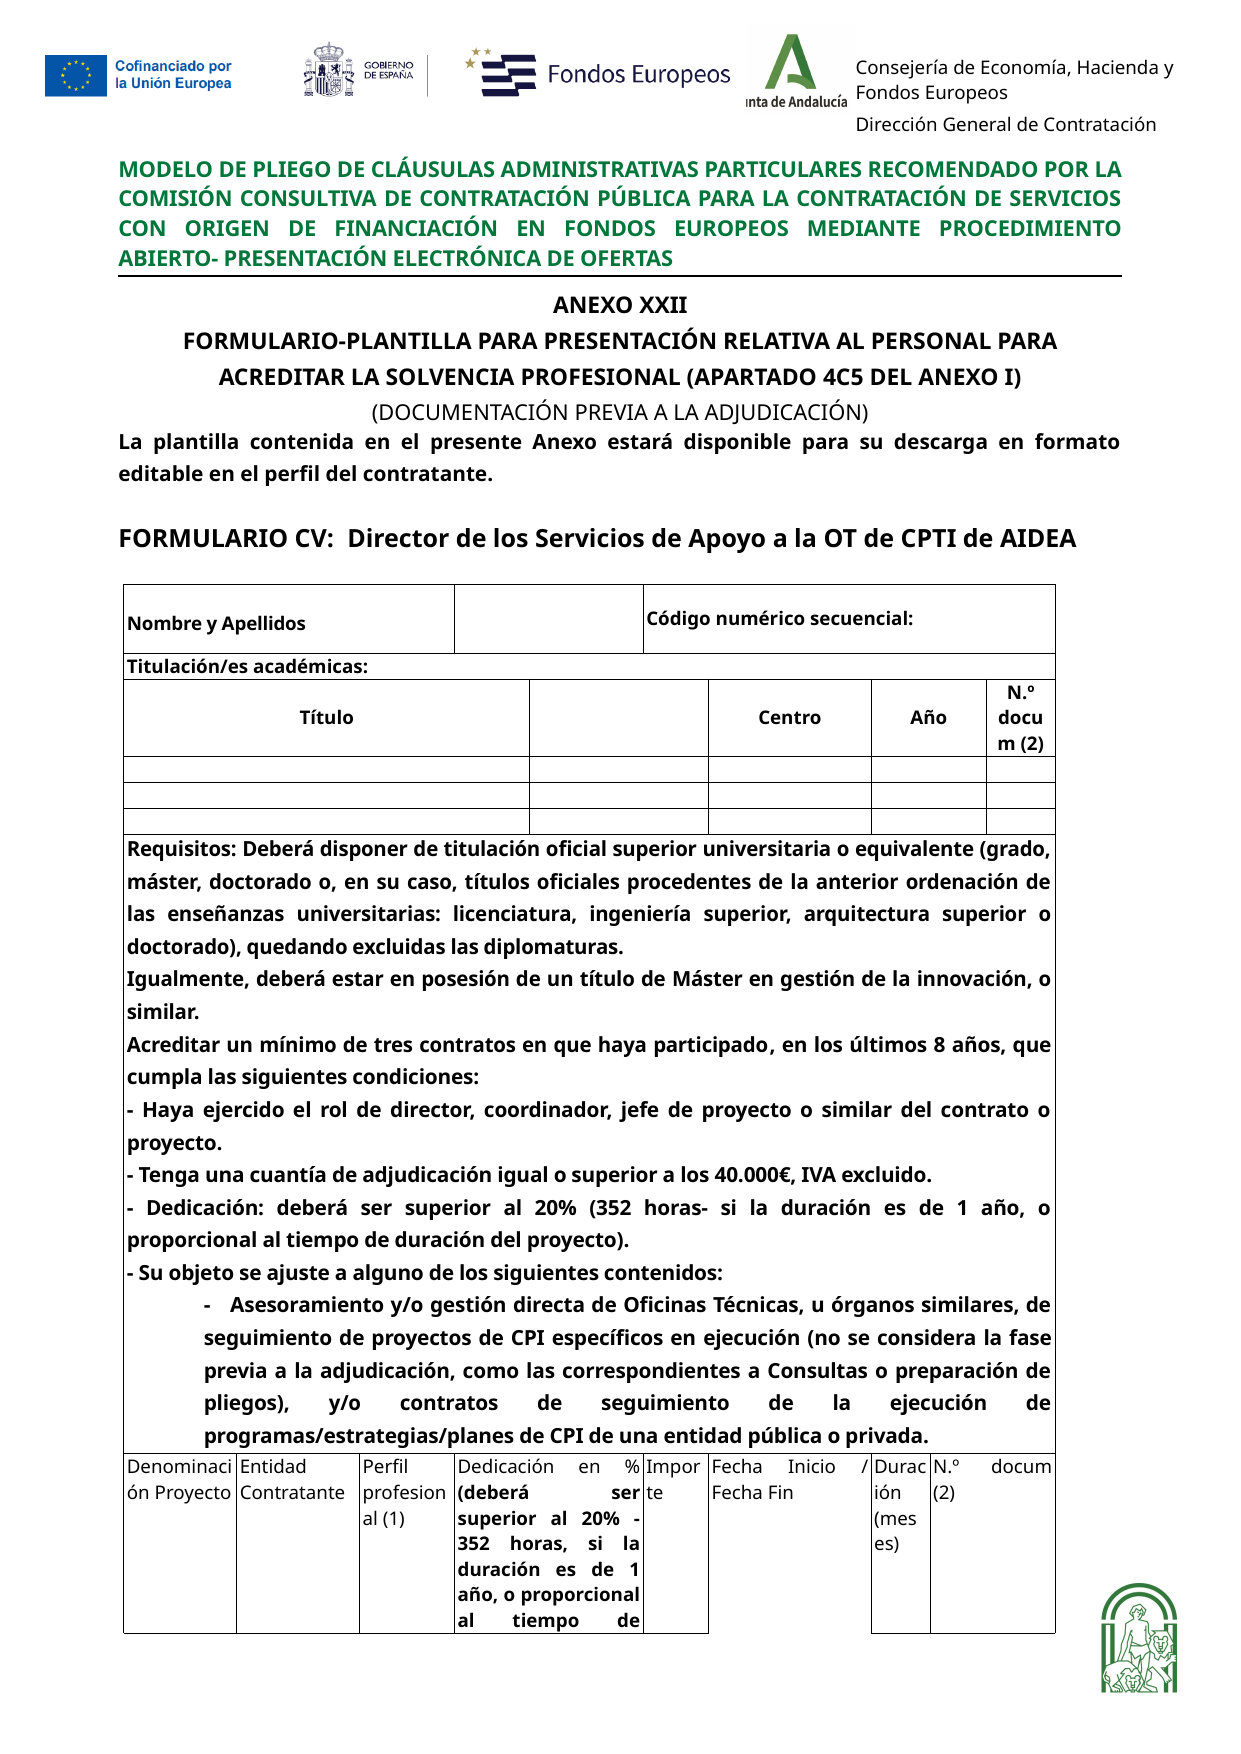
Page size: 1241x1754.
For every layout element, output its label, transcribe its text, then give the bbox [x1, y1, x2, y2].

table_cell Duración (meses) [872, 1454, 930, 1632]
table_header [455, 585, 643, 652]
text La plantilla contenida en el presente Anexo estará disponible para su descarga en formato editable en el perfil del contratante. [118, 427, 1122, 488]
table_cell [530, 783, 708, 808]
text ANEXO XXII [118, 289, 1122, 321]
table_cell [124, 757, 529, 782]
table_cell [872, 757, 986, 782]
table_cell [530, 809, 708, 834]
table_cell [530, 680, 708, 756]
table_cell Denominación Proyecto [124, 1454, 236, 1632]
table_cell Dedicación en %(deberá ser superior al 20% -352 horas, si la duración es de 1 año, o proporcional al tiempo de [455, 1454, 643, 1632]
table_cell N.º docum (2) [987, 680, 1055, 756]
table_cell N.º docum (2) [931, 1454, 1055, 1632]
table_cell [987, 783, 1055, 808]
table_header Nombre y Apellidos [124, 585, 454, 652]
table_cell Requisitos: Deberá disponer de titulación oficial superior universitaria o equivalente (grado, máster, doctorado o, en su caso, títulos oficiales procedentes de la anterior ordenación de las enseñanzas universitarias: licenciatura, ingeniería superior, arquitectura superior o doctorado), quedando excluidas las diplomaturas. Igualmente, deberá estar en posesión de un título de Máster en gestión de la innovación, o similar. Acreditar un mínimo de tres contratos en que haya participado, en los últimos 8 años, que cumpla las siguientes condiciones: - Haya ejercido el rol de director, coordinador, jefe de proyecto o similar del contrato o proyecto. - Tenga una cuantía de adjudicación igual o superior a los 40.000€, IVA excluido. - Dedicación: deberá ser superior al 20% (352 horas- si la duración es de 1 año, o proporcional al tiempo de duración del proyecto). - Su objeto se ajuste a alguno de los siguientes contenidos: - Asesoramiento y/o gestión directa de Oficinas Técnicas, u órganos similares, de seguimiento de proyectos de CPI específicos en ejecución (no se considera la fase previa a la adjudicación, como las correspondientes a Consultas o preparación de pliegos), y/o contratos de seguimiento de la ejecución de programas/estrategias/planes de CPI de una entidad pública o privada. [124, 835, 1055, 1453]
table_cell [124, 783, 529, 808]
picture [1100, 1582, 1178, 1694]
table_cell [872, 809, 986, 834]
text (DOCUMENTACIÓN PREVIA A LA ADJUDICACIÓN) [118, 397, 1122, 427]
table_header Código numérico secuencial: [644, 585, 1055, 652]
table_cell [124, 809, 529, 834]
table_cell Año [872, 680, 986, 756]
table_cell Perfil profesional (1) [360, 1454, 454, 1632]
table_cell Fecha Inicio / Fecha Fin [709, 1454, 871, 1632]
table_cell Titulación/es académicas: [124, 654, 1055, 678]
table_cell Centro [709, 680, 871, 756]
table_cell [872, 783, 986, 808]
table_cell Importe [644, 1454, 708, 1632]
table_cell [709, 783, 871, 808]
text FORMULARIO-PLANTILLA PARA PRESENTACIÓN RELATIVA AL PERSONAL PARA ACREDITAR LA SOLVENCIA PROFESIONAL (APARTADO 4C5 DEL ANEXO I) [118, 325, 1122, 392]
table_cell [530, 757, 708, 782]
table_cell [709, 809, 871, 834]
text FORMULARIO CV: Director de los Servicios de Apoyo a la OT de CPTI de AIDEA [118, 521, 1122, 555]
text MODELO DE PLIEGO DE CLÁUSULAS ADMINISTRATIVAS PARTICULARES RECOMENDADO POR LA COMISIÓN CONSULTIVA DE CONTRATACIÓN PÚBLICA PARA LA CONTRATACIÓN DE SERVICIOS CON ORIGEN DE FINANCIACIÓN EN FONDOS EUROPEOS MEDIANTE PROCEDIMIENTO ABIERTO- PRESENTACIÓN ELECTRÓNICA DE OFERTAS [118, 153, 1122, 275]
table_cell Entidad Contratante [237, 1454, 359, 1632]
table_cell [987, 757, 1055, 782]
picture [22, 22, 858, 117]
table_cell Título [124, 680, 529, 756]
table_cell [987, 809, 1055, 834]
table_cell [709, 757, 871, 782]
